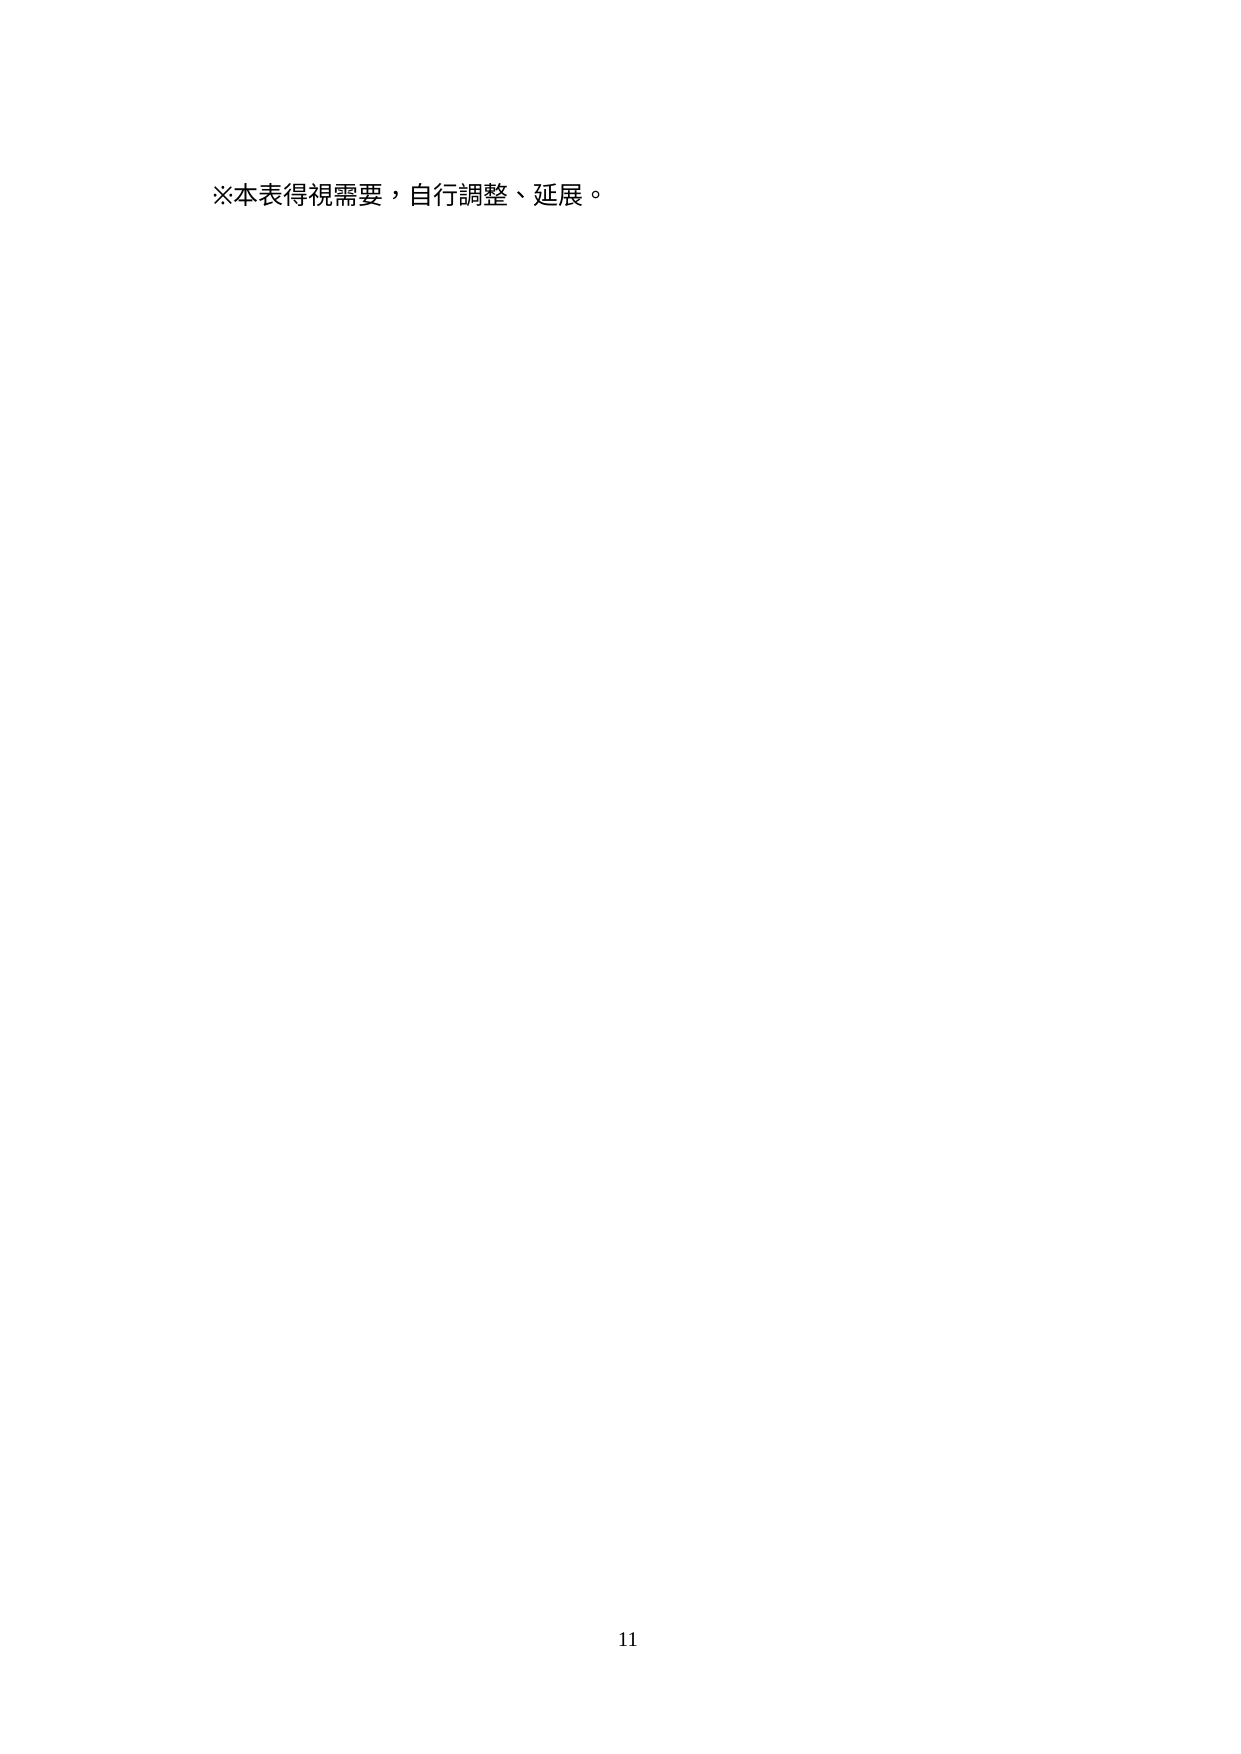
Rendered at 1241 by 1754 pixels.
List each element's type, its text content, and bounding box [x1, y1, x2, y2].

text ※本表得視需要，自行調整、延展。 [212, 164, 1093, 214]
